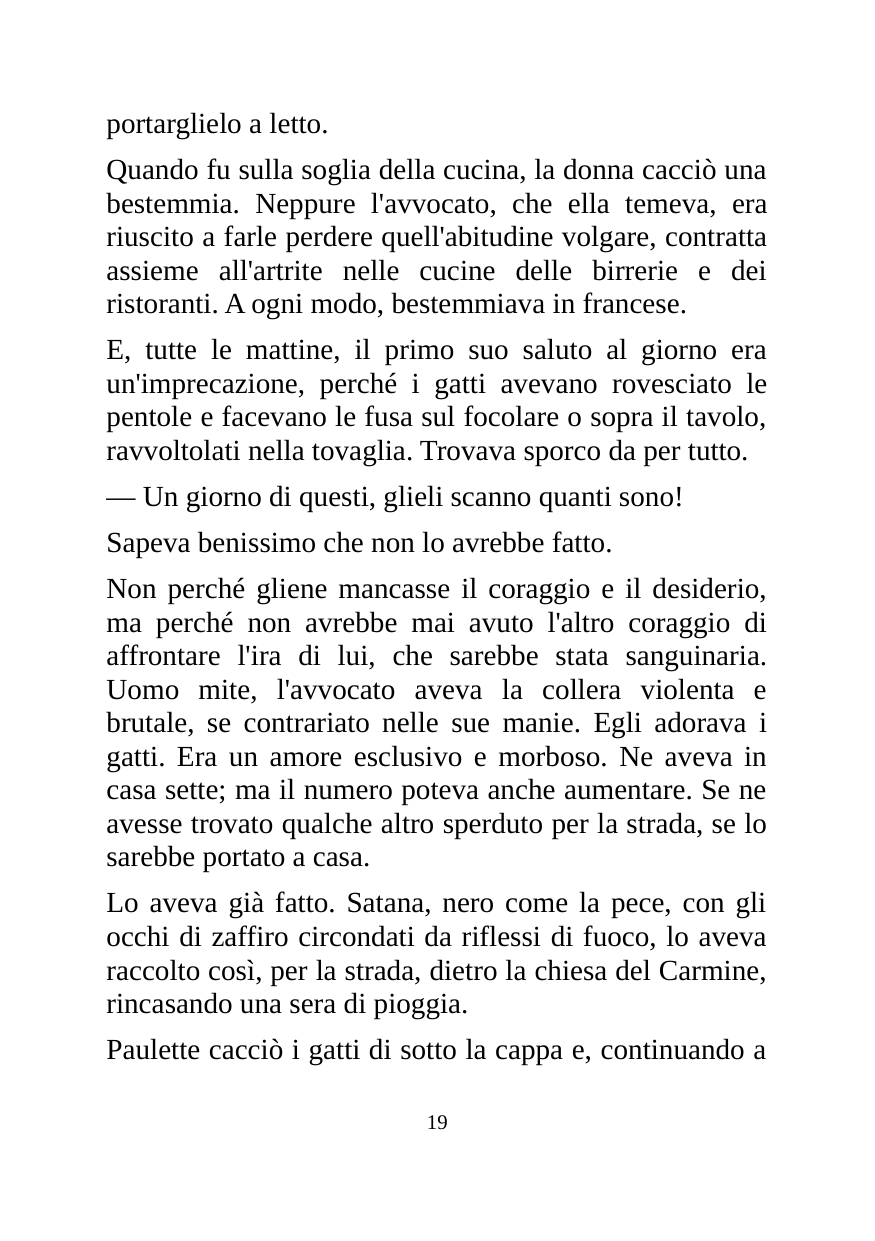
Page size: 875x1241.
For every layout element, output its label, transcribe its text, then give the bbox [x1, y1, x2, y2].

text Non perché gliene mancasse il coraggio e il desiderio, ma perché non avrebbe mai avuto l'altro coraggio di affrontare l'ira di lui, che sarebbe stata sanguinaria. Uomo mite, l'avvocato aveva la collera violenta e brutale, se contrariato nelle sue manie. Egli adorava i gatti. Era un amore esclusivo e morboso. Ne aveva in casa sette; ma il numero poteva anche aumentare. Se ne avesse trovato qualche altro sperduto per la strada, se lo sarebbe portato a casa. [106, 571, 768, 873]
text — Un giorno di questi, glieli scanno quanti sono! [106, 479, 768, 513]
text Lo aveva già fatto. Satana, nero come la pece, con gli occhi di zaffiro circondati da riflessi di fuoco, lo aveva raccolto così, per la strada, dietro la chiesa del Carmine, rincasando una sera di pioggia. [106, 886, 768, 1020]
text E, tutte le mattine, il primo suo saluto al giorno era un'imprecazione, perché i gatti avevano rovesciato le pentole e facevano le fusa sul focolare o sopra il tavolo, ravvoltolati nella tovaglia. Trovava sporco da per tutto. [106, 332, 768, 467]
text Paulette cacciò i gatti di sotto la cappa e, continuando a [106, 1032, 768, 1066]
text portarglielo a letto. [106, 106, 768, 140]
text Quando fu sulla soglia della cucina, la donna cacciò una bestemmia. Neppure l'avvocato, che ella temeva, era riuscito a farle perdere quell'abitudine volgare, contratta assieme all'artrite nelle cucine delle birrerie e dei ristoranti. A ogni modo, bestemmiava in francese. [106, 152, 768, 320]
text Sapeva benissimo che non lo avrebbe fatto. [106, 525, 768, 559]
